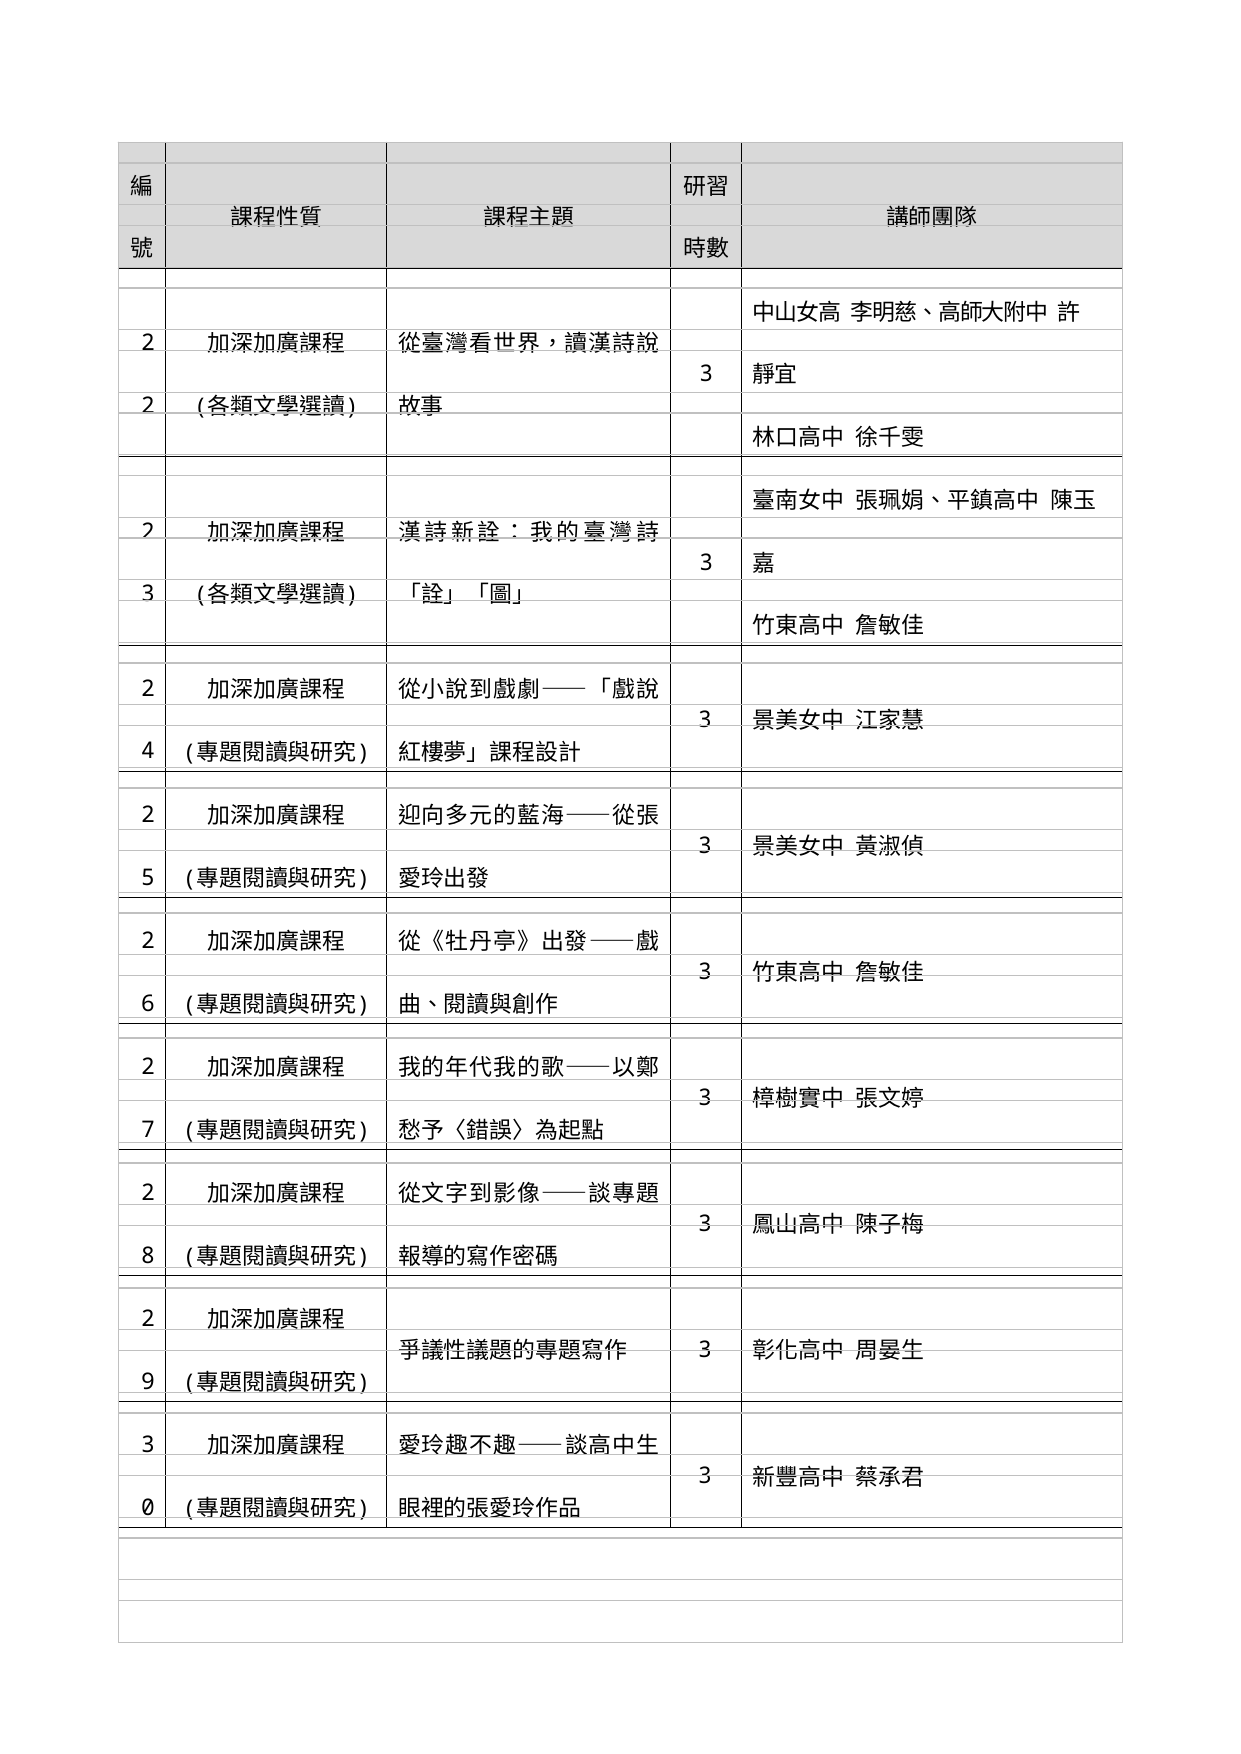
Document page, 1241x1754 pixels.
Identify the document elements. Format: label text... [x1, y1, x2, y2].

table_cell 從臺灣看世界，讀漢詩說故事 [387, 269, 670, 287]
table_cell [671, 269, 741, 287]
table_cell 加深加廣課程 (各類文學選讀) [166, 289, 386, 329]
table_cell [119, 830, 165, 850]
table_header 課程主題 [387, 205, 670, 225]
table_cell 23 [119, 580, 165, 600]
table_cell 2 [119, 1289, 165, 1329]
table_cell 3 [671, 914, 741, 954]
table_cell 加深加廣課程 (各類文學選讀) [166, 539, 386, 579]
table_cell (專題閱讀與研究) [166, 1226, 386, 1267]
table_header 課程性質 [166, 205, 386, 225]
table_header 講師團隊 [742, 164, 1122, 204]
table_cell 曲、閱讀與創作 [387, 976, 670, 1017]
table_cell 彰化高中 周晏生 [742, 1276, 1122, 1287]
table_header 編號 [119, 205, 165, 225]
table_cell 景美女中 黃淑偵 [742, 789, 1122, 829]
table_cell [387, 893, 670, 897]
table_cell (專題閱讀與研究) [166, 1476, 386, 1517]
table_header 課程主題 [387, 164, 670, 204]
table_cell 樟樹實中 張文婷 [742, 1101, 1122, 1142]
table_cell 景美女中 黃淑偵 [742, 772, 1122, 787]
table_cell [387, 830, 670, 850]
table_header 研習 時數 [671, 205, 741, 225]
table_cell 3 [671, 726, 741, 767]
table_cell [166, 1455, 386, 1475]
table_cell [742, 393, 1122, 412]
table_cell [387, 1018, 670, 1023]
table_cell [671, 601, 741, 642]
table_cell [671, 518, 741, 537]
table_cell 竹東高中 詹敏佳 [742, 955, 1122, 975]
table_cell 3 [671, 893, 741, 897]
table_cell 竹東高中 詹敏佳 [742, 976, 1122, 1017]
table_cell [119, 1150, 165, 1162]
table_cell 加深加廣課程 [166, 1164, 386, 1204]
table_cell [387, 1024, 670, 1037]
table_cell [166, 893, 386, 897]
table_header 研習 時數 [671, 164, 741, 204]
table_cell 3 [671, 1289, 741, 1329]
table_cell [119, 955, 165, 975]
table_cell 樟樹實中 張文婷 [742, 1039, 1122, 1079]
table_cell 23 [119, 518, 165, 537]
table_cell 鳳山高中 陳子梅 [742, 1205, 1122, 1225]
table_cell 竹東高中 詹敏佳 [742, 898, 1122, 912]
table_cell 3 [671, 646, 741, 662]
table_cell [742, 457, 1122, 475]
table_cell 鳳山高中 陳子梅 [742, 1226, 1122, 1267]
table_cell 3 [671, 1143, 741, 1149]
table_cell [387, 1518, 670, 1527]
table_cell 加深加廣課程 (各類文學選讀) [166, 518, 386, 537]
table_cell 新豐高中 蔡承君 [742, 1402, 1122, 1412]
table_cell 22 [119, 351, 165, 392]
table_cell [387, 1268, 670, 1275]
table_cell 3 [671, 1276, 741, 1287]
table_cell [387, 1150, 670, 1162]
table_cell [119, 1518, 165, 1527]
table_cell 3 [671, 1414, 741, 1454]
table_cell 3 [671, 1164, 741, 1204]
table_cell (專題閱讀與研究) [166, 1101, 386, 1142]
table_cell [119, 772, 165, 787]
table_cell 竹東高中 詹敏佳 [742, 914, 1122, 954]
table_cell 加深加廣課程 [166, 1414, 386, 1454]
table_cell [387, 1455, 670, 1475]
table_cell [166, 705, 386, 725]
table_cell 加深加廣課程 (各類文學選讀) [166, 580, 386, 600]
table_cell 景美女中 黃淑偵 [742, 830, 1122, 850]
table_cell 3 [671, 351, 741, 392]
table_cell [166, 646, 386, 662]
table_cell (專題閱讀與研究) [166, 726, 386, 767]
table_cell 從臺灣看世界，讀漢詩說故事 [387, 330, 670, 350]
table_cell [671, 330, 741, 350]
table_cell 加深加廣課程 [166, 789, 386, 829]
table_cell 從臺灣看世界，讀漢詩說故事 [387, 351, 670, 392]
table_cell [119, 646, 165, 662]
table_cell 3 [671, 1455, 741, 1475]
table_cell 加深加廣課程 [166, 914, 386, 954]
table_cell 23 [119, 539, 165, 579]
table_header 講師團隊 [742, 226, 1122, 267]
table_cell 4 [119, 726, 165, 767]
table_cell 3 [671, 1351, 741, 1392]
table_cell 3 [671, 705, 741, 725]
table_cell 紅樓夢」課程設計 [387, 726, 670, 767]
table_cell 3 [671, 1101, 741, 1142]
table_cell 3 [671, 1024, 741, 1037]
table_cell 漢詩新詮：我的臺灣詩「詮」「圖」 [387, 476, 670, 517]
table_cell 3 [671, 1268, 741, 1275]
table_cell 23 [119, 457, 165, 475]
table_cell [166, 1150, 386, 1162]
table_cell 3 [671, 1402, 741, 1412]
table_cell 加深加廣課程 [166, 1039, 386, 1079]
table_cell [119, 1393, 165, 1401]
table_cell (專題閱讀與研究) [166, 851, 386, 892]
table_cell 爭議性議題的專題寫作 [387, 1276, 670, 1287]
table_cell 彰化高中 周晏生 [742, 1330, 1122, 1350]
table_cell 7 [119, 1101, 165, 1142]
table_cell 從臺灣看世界，讀漢詩說故事 [387, 393, 670, 412]
table_header 課程性質 [166, 226, 386, 267]
table_cell [119, 1402, 165, 1412]
table_cell [387, 955, 670, 975]
table_cell 爭議性議題的專題寫作 [387, 1289, 670, 1329]
table_cell 漢詩新詮：我的臺灣詩「詮」「圖」 [387, 580, 670, 600]
table_cell 3 [671, 955, 741, 975]
table_cell 彰化高中 周晏生 [742, 1351, 1122, 1392]
table_cell [166, 830, 386, 850]
table_cell [119, 898, 165, 912]
table_header 課程主題 [387, 143, 670, 162]
table_cell [119, 1455, 165, 1475]
table_cell [119, 893, 165, 897]
table_cell 景美女中 黃淑偵 [742, 893, 1122, 897]
table_cell [166, 1402, 386, 1412]
table_cell [119, 705, 165, 725]
table_cell [119, 1330, 165, 1350]
table_cell 樟樹實中 張文婷 [742, 1143, 1122, 1149]
table_cell 3 [671, 1039, 741, 1079]
table_header 課程主題 [387, 226, 670, 267]
table_cell 愛玲趣不趣——談高中生 [387, 1414, 670, 1454]
table_cell 竹東高中 詹敏佳 [742, 601, 1122, 642]
table_cell 3 [671, 1150, 741, 1162]
table_cell [119, 1276, 165, 1287]
table_cell 22 [119, 330, 165, 350]
table_cell 22 [119, 414, 165, 454]
table_cell 從小說到戲劇——「戲說 [387, 664, 670, 704]
table_cell 9 [119, 1351, 165, 1392]
table_cell 22 [119, 393, 165, 412]
table_cell [166, 1268, 386, 1275]
table_cell 22 [119, 289, 165, 329]
table_cell 景美女中 江家慧 [742, 726, 1122, 767]
table_header 講師團隊 [742, 205, 1122, 225]
table_cell 加深加廣課程 (各類文學選讀) [166, 269, 386, 287]
table_cell [166, 1080, 386, 1100]
table_cell 2 [119, 1039, 165, 1079]
table_cell 0 [119, 1476, 165, 1517]
table_cell 鳳山高中 陳子梅 [742, 1164, 1122, 1204]
table_cell 3 [671, 664, 741, 704]
table_cell 加深加廣課程 (各類文學選讀) [166, 393, 386, 412]
table_cell 眼裡的張愛玲作品 [387, 1476, 670, 1517]
table_cell [387, 705, 670, 725]
table_cell 彰化高中 周晏生 [742, 1393, 1122, 1401]
table_cell [671, 289, 741, 329]
table_header 編號 [119, 164, 165, 204]
table_cell 景美女中 江家慧 [742, 664, 1122, 704]
table_cell 23 [119, 601, 165, 642]
table_cell 鳳山高中 陳子梅 [742, 1150, 1122, 1162]
table_cell 樟樹實中 張文婷 [742, 1024, 1122, 1037]
table_cell 3 [671, 1476, 741, 1517]
table_cell [166, 1518, 386, 1527]
table_cell 加深加廣課程 [166, 664, 386, 704]
table_cell 6 [119, 976, 165, 1017]
table_cell 加深加廣課程 [166, 1289, 386, 1329]
table_cell 3 [671, 1393, 741, 1401]
table_cell 22 [119, 269, 165, 287]
table_cell [742, 330, 1122, 350]
table_cell 爭議性議題的專題寫作 [387, 1351, 670, 1392]
table_cell [166, 1330, 386, 1350]
table_cell [387, 898, 670, 912]
table_cell 加深加廣課程 (各類文學選讀) [166, 476, 386, 517]
table_cell 鳳山高中 陳子梅 [742, 1268, 1122, 1275]
table_cell 從臺灣看世界，讀漢詩說故事 [387, 289, 670, 329]
table_cell 8 [119, 1226, 165, 1267]
table_header 編號 [119, 226, 165, 267]
table_cell 林口高中 徐千雯 [742, 414, 1122, 454]
table_cell [742, 580, 1122, 600]
table_cell 3 [119, 1414, 165, 1454]
table_cell 加深加廣課程 (各類文學選讀) [166, 330, 386, 350]
table_cell 中山女高 李明慈、高師大附中 許 [742, 289, 1122, 329]
table_cell 23 [119, 476, 165, 517]
table_cell 3 [671, 830, 741, 850]
table_cell 愛玲出發 [387, 851, 670, 892]
table_cell 竹東高中 詹敏佳 [742, 1018, 1122, 1023]
table_cell 臺南女中 張珮娟、平鎮高中 陳玉 [742, 476, 1122, 517]
table_cell (專題閱讀與研究) [166, 976, 386, 1017]
table_cell 嘉 [742, 539, 1122, 579]
table_cell (專題閱讀與研究) [166, 1351, 386, 1392]
table_cell 加深加廣課程 (各類文學選讀) [166, 414, 386, 454]
table_cell [119, 1205, 165, 1225]
table_header 編號 [119, 143, 165, 162]
table_cell 2 [119, 789, 165, 829]
table_cell 靜宜 [742, 351, 1122, 392]
table_header 講師團隊 [742, 143, 1122, 162]
table_cell 爭議性議題的專題寫作 [387, 1393, 670, 1401]
table_cell [671, 476, 741, 517]
table_cell 3 [671, 851, 741, 892]
table_cell 3 [671, 1080, 741, 1100]
table_cell 景美女中 江家慧 [742, 705, 1122, 725]
table_cell 爭議性議題的專題寫作 [387, 1330, 670, 1350]
table_cell [671, 414, 741, 454]
table_cell 我的年代我的歌——以鄭 [387, 1039, 670, 1079]
table_cell [166, 1276, 386, 1287]
table_cell 從臺灣看世界，讀漢詩說故事 [387, 414, 670, 454]
table_cell [387, 1080, 670, 1100]
table_cell [119, 1018, 165, 1023]
table_cell 樟樹實中 張文婷 [742, 1080, 1122, 1100]
table_cell 彰化高中 周晏生 [742, 1289, 1122, 1329]
table_cell 3 [671, 1518, 741, 1527]
table_cell [166, 1143, 386, 1149]
table_cell 3 [671, 539, 741, 579]
table_cell 2 [119, 664, 165, 704]
table_cell 新豐高中 蔡承君 [742, 1476, 1122, 1517]
table_cell 3 [671, 1205, 741, 1225]
table_cell 景美女中 江家慧 [742, 646, 1122, 662]
table_cell [742, 269, 1122, 287]
table_cell [742, 518, 1122, 537]
table_cell 新豐高中 蔡承君 [742, 1518, 1122, 1527]
table_cell 3 [671, 976, 741, 1017]
table_cell 3 [671, 789, 741, 829]
table_cell [387, 772, 670, 787]
table_cell [166, 1024, 386, 1037]
table_cell 愁予〈錯誤〉為起點 [387, 1101, 670, 1142]
table_cell 從《牡丹亭》出發——戲 [387, 914, 670, 954]
table_cell [387, 1143, 670, 1149]
table_cell [119, 1080, 165, 1100]
table_cell [671, 457, 741, 475]
table_cell 新豐高中 蔡承君 [742, 1455, 1122, 1475]
table_cell 加深加廣課程 (各類文學選讀) [166, 457, 386, 475]
table_cell 3 [671, 1330, 741, 1350]
table_cell [671, 393, 741, 412]
table_cell [387, 1205, 670, 1225]
table_cell [166, 1205, 386, 1225]
table_cell 3 [671, 1226, 741, 1267]
table_cell 加深加廣課程 (各類文學選讀) [166, 351, 386, 392]
table_cell 2 [119, 914, 165, 954]
table_cell [387, 1402, 670, 1412]
table_cell [671, 580, 741, 600]
table_header 課程性質 [166, 164, 386, 204]
table_cell [166, 772, 386, 787]
table_cell 漢詩新詮：我的臺灣詩「詮」「圖」 [387, 601, 670, 642]
table_cell 景美女中 黃淑偵 [742, 851, 1122, 892]
table_cell [166, 1018, 386, 1023]
table_cell [166, 955, 386, 975]
table_header 講師團隊 [935, 208, 950, 224]
table_cell 3 [671, 1018, 741, 1023]
table_header 研習 時數 [671, 226, 741, 267]
table_cell [166, 898, 386, 912]
table_cell 報導的寫作密碼 [387, 1226, 670, 1267]
table_cell [119, 1268, 165, 1275]
table_header 研習 時數 [671, 143, 741, 162]
table_cell 漢詩新詮：我的臺灣詩「詮」「圖」 [387, 518, 670, 537]
table_cell 加深加廣課程 (各類文學選讀) [166, 601, 386, 642]
table_cell 漢詩新詮：我的臺灣詩「詮」「圖」 [387, 539, 670, 579]
table_cell 從文字到影像——談專題 [387, 1164, 670, 1204]
table_cell [387, 646, 670, 662]
table_cell [119, 1024, 165, 1037]
table_cell [166, 1393, 386, 1401]
table_cell 漢詩新詮：我的臺灣詩「詮」「圖」 [387, 457, 670, 475]
table_cell 迎向多元的藍海——從張 [387, 789, 670, 829]
table_header 課程性質 [166, 143, 386, 162]
table_cell [119, 1143, 165, 1149]
table_cell 3 [671, 898, 741, 912]
table_cell 新豐高中 蔡承君 [742, 1414, 1122, 1454]
table_cell 5 [119, 851, 165, 892]
table_cell 3 [671, 772, 741, 787]
table_cell 2 [119, 1164, 165, 1204]
